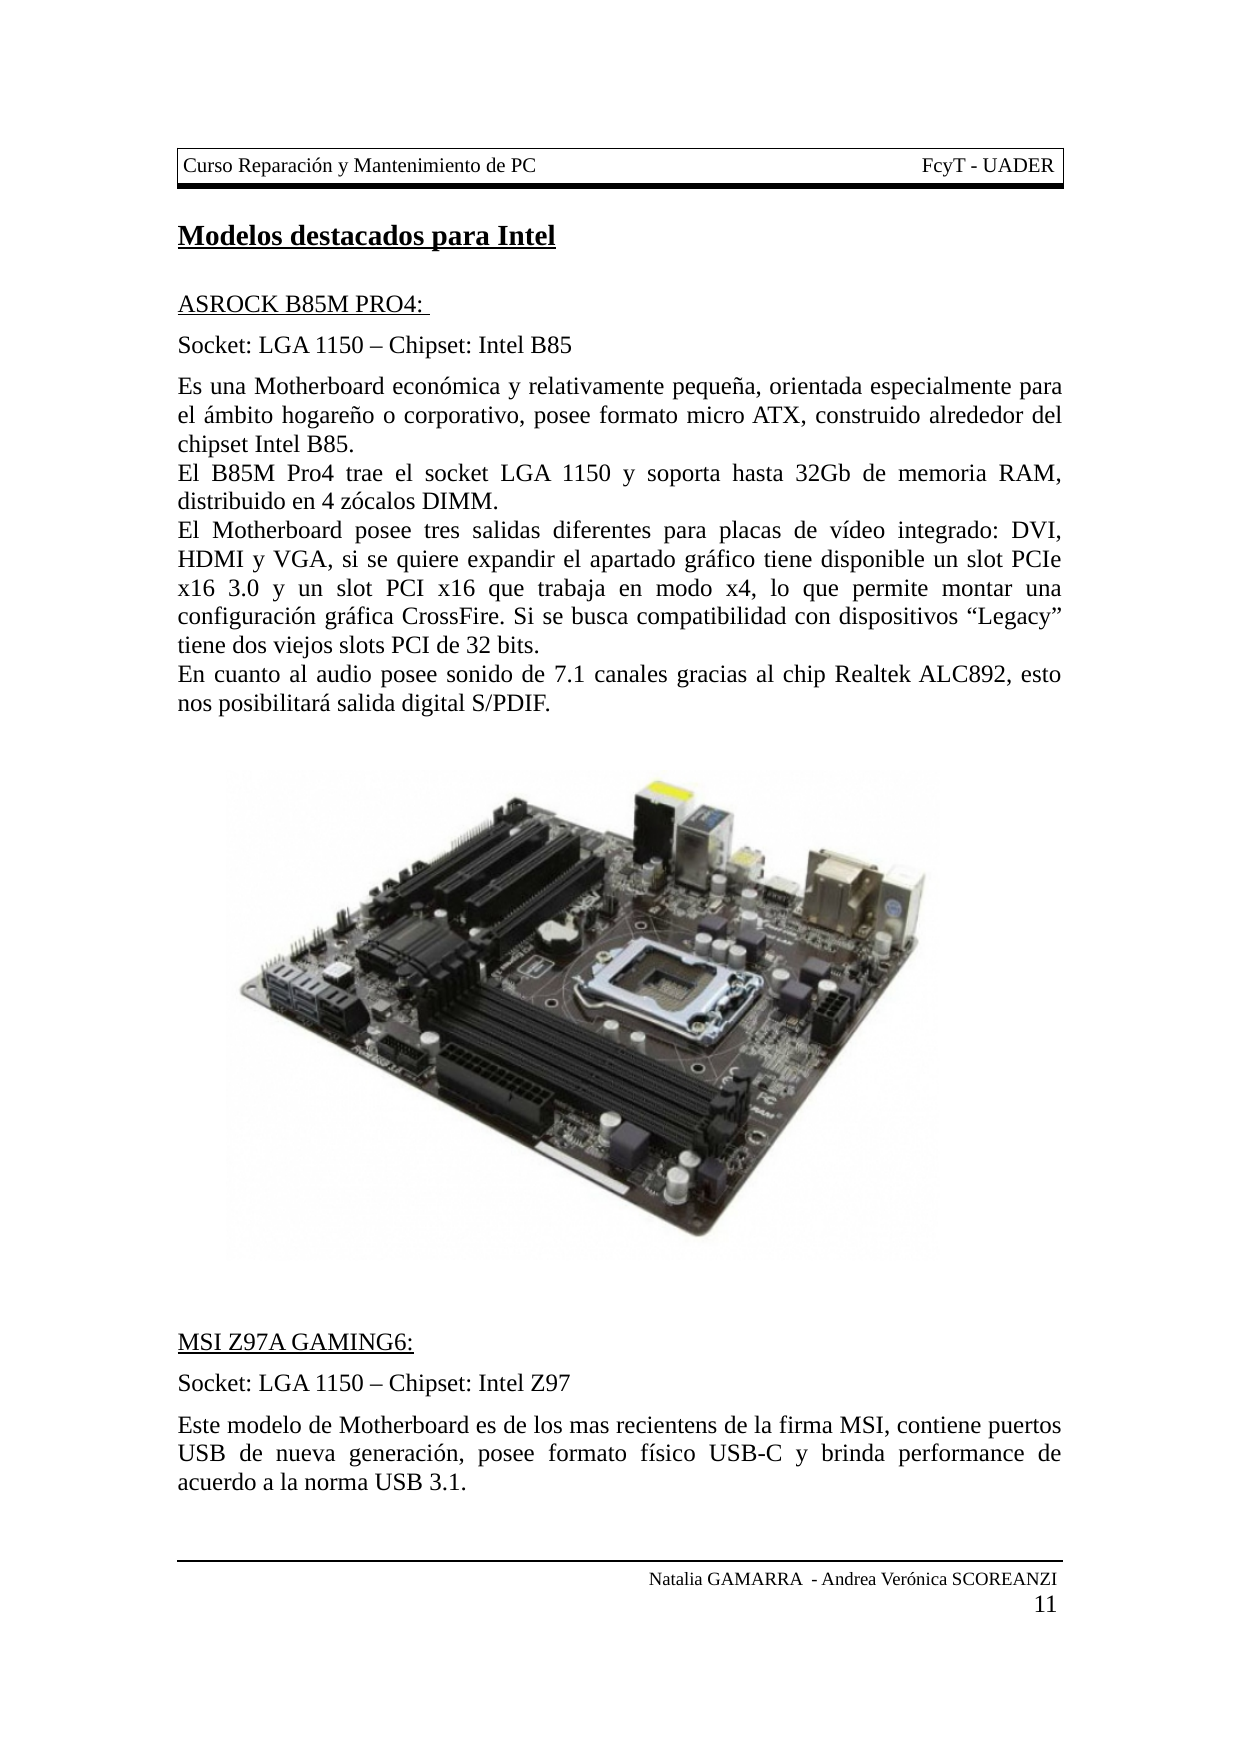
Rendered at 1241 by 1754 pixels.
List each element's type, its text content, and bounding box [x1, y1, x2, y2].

text Este modelo de Motherboard es de los mas recientens de la firma MSI, contiene puertos USB de nueva generación, posee formato físico USB-C y brinda performance de acuerdo a la norma USB 3.1. [177, 1410, 1063, 1496]
text En cuanto al audio posee sonido de 7.1 canales gracias al chip Realtek ALC892, esto nos posibilitará salida digital S/PDIF. [177, 659, 1063, 716]
text El B85M Pro4 trae el socket LGA 1150 y soporta hasta 32Gb de memoria RAM, distribuido en 4 zócalos DIMM. [177, 458, 1063, 515]
text Es una Motherboard económica y relativamente pequeña, orientada especialmente para el ámbito hogareño o corporativo, posee formato micro ATX, construido alrededor del chipset Intel B85. [177, 371, 1063, 458]
text Socket: LGA 1150 – Chipset: Intel B85 [177, 330, 1063, 359]
subtitle MSI Z97A GAMING6: [177, 1327, 1063, 1356]
text El Motherboard posee tres salidas diferentes para placas de vídeo integrado: DVI, HDMI y VGA, si se quiere expandir el apartado gráfico tiene disponible un slot PCIe x16 3.0 y un slot PCI x16 que trabaja en modo x4, lo que permite montar una configuración gráfica CrossFire. Si se busca compatibilidad con dispositivos “Legacy” tiene dos viejos slots PCI de 32 bits. [177, 515, 1063, 659]
picture [225, 770, 940, 1261]
subtitle ASROCK B85M PRO4: [177, 289, 1063, 318]
subtitle Modelos destacados para Intel [177, 218, 1063, 251]
text Socket: LGA 1150 – Chipset: Intel Z97 [177, 1368, 1063, 1397]
